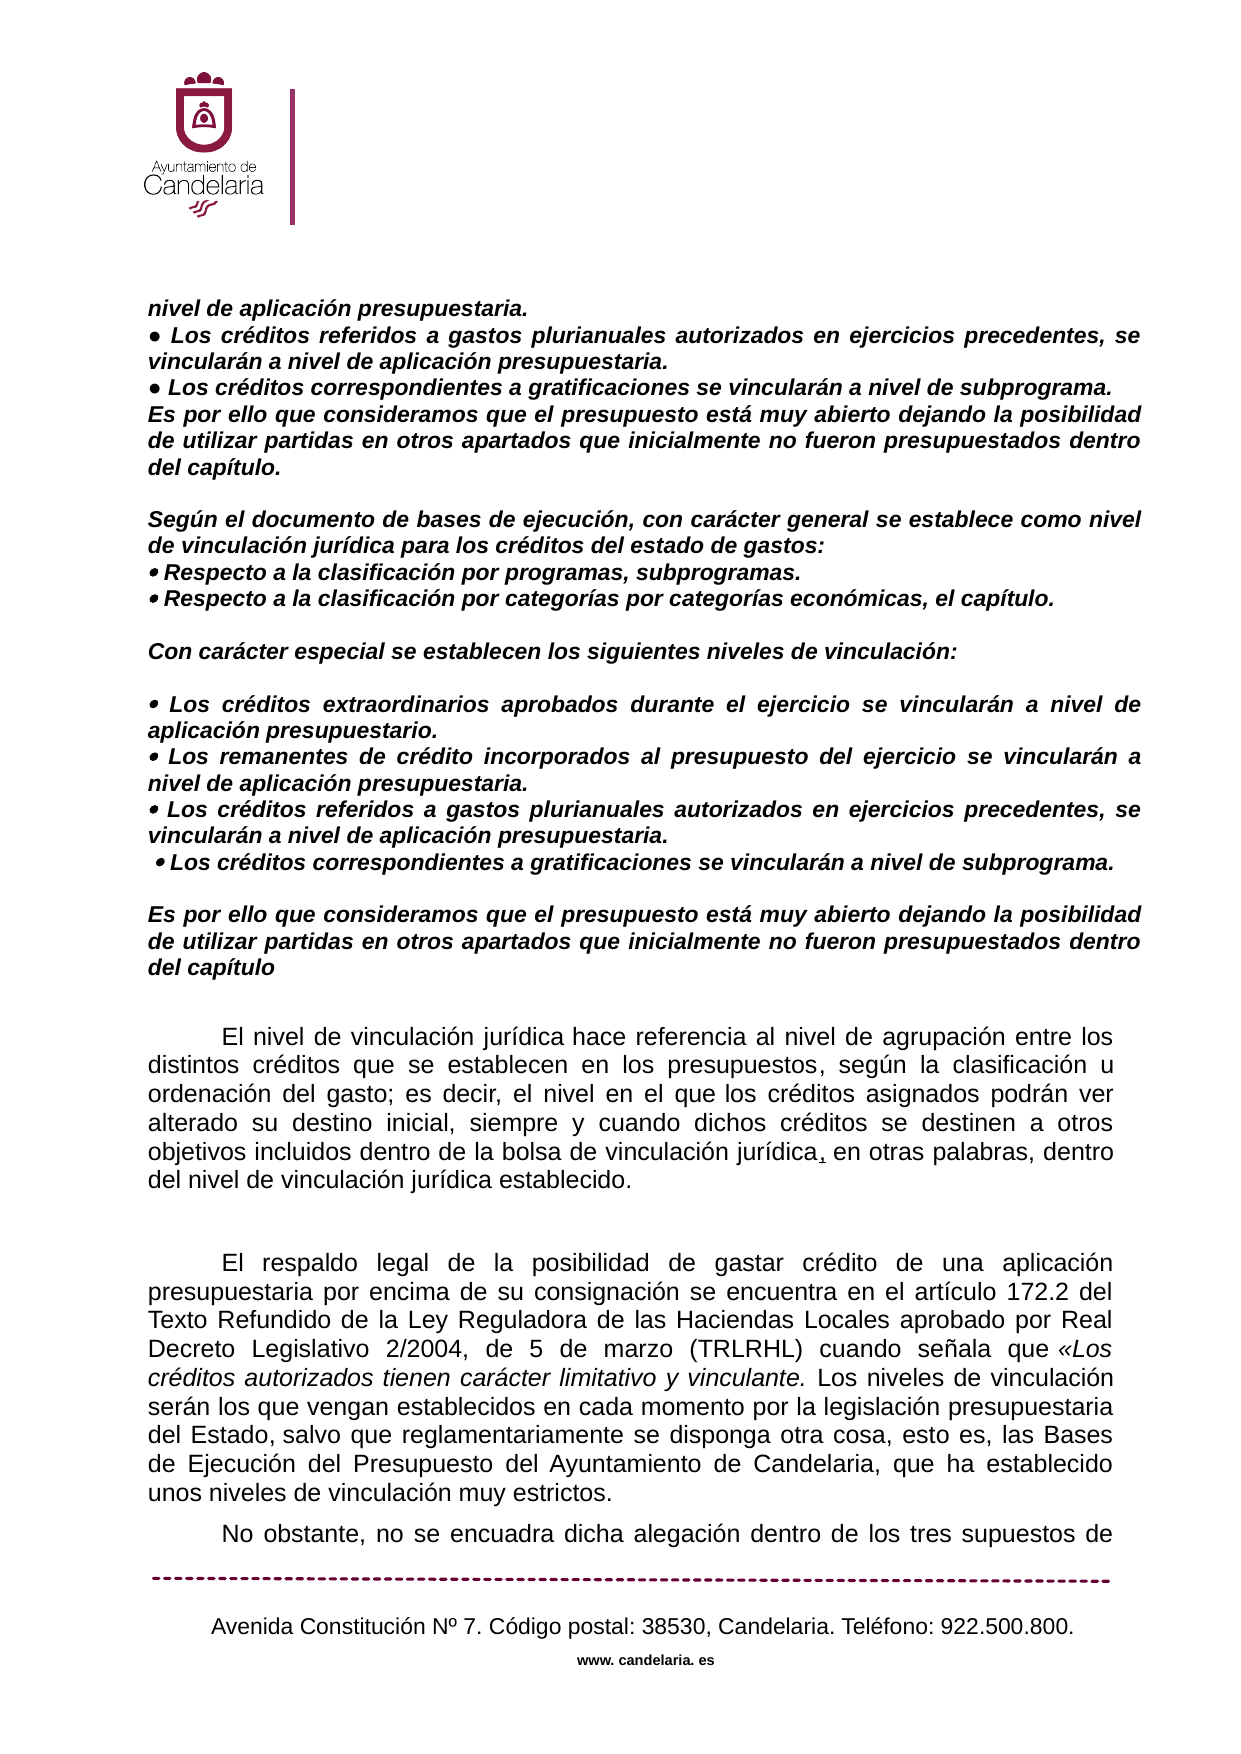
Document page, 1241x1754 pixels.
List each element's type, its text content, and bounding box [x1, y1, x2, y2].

text  Respecto a la clasificación por categorías por categorías económicas, el capítulo. [148, 585, 1144, 612]
text ● Los créditos referidos a gastos plurianuales autorizados en ejercicios precedentes, se vincularán a nivel de aplicación presupuestaria. [148, 322, 1144, 374]
text Es por ello que consideramos que el presupuesto está muy abierto dejando la posibilidad de utilizar partidas en otros apartados que inicialmente no fueron presupuestados dentro del capítulo [148, 901, 1144, 981]
text  Los créditos correspondientes a gratificaciones se vincularán a nivel de subprograma. [148, 849, 1144, 875]
text El nivel de vinculación jurídica hace referencia al nivel de agrupación entre los distintos créditos que se establecen en los presupuestos, según la clasificación u ordenación del gasto; es decir, el nivel en el que los créditos asignados podrán ver alterado su destino inicial, siempre y cuando dichos créditos se destinen a otros objetivos incluidos dentro de la bolsa de vinculación jurídica, en otras palabras, dentro del nivel de vinculación jurídica establecido. [148, 1022, 1114, 1194]
text  Respecto a la clasificación por programas, subprogramas. [148, 559, 1144, 585]
text No obstante, no se encuadra dicha alegación dentro de los tres supuestos de [148, 1519, 1114, 1548]
text Con carácter especial se establecen los siguientes niveles de vinculación: [148, 638, 1144, 664]
text El respaldo legal de la posibilidad de gastar crédito de una aplicación presupuestaria por encima de su consignación se encuentra en el artículo 172.2 del Texto Refundido de la Ley Reguladora de las Haciendas Locales aprobado por Real Decreto Legislativo 2/2004, de 5 de marzo (TRLRHL) cuando señala que «Los créditos autorizados tienen carácter limitativo y vinculante. Los niveles de vinculación serán los que vengan establecidos en cada momento por la legislación presupuestaria del Estado, salvo que reglamentariamente se disponga otra cosa, esto es, las Bases de Ejecución del Presupuesto del Ayuntamiento de Candelaria, que ha establecido unos niveles de vinculación muy estrictos. [148, 1248, 1114, 1507]
text Es por ello que consideramos que el presupuesto está muy abierto dejando la posibilidad de utilizar partidas en otros apartados que inicialmente no fueron presupuestados dentro del capítulo. [148, 401, 1144, 480]
text nivel de aplicación presupuestaria. [148, 295, 1144, 322]
text Según el documento de bases de ejecución, con carácter general se establece como nivel de vinculación jurídica para los créditos del estado de gastos: [148, 506, 1144, 559]
text  Los créditos extraordinarios aprobados durante el ejercicio se vincularán a nivel de aplicación presupuestario. [148, 691, 1144, 743]
text  Los créditos referidos a gastos plurianuales autorizados en ejercicios precedentes, se vincularán a nivel de aplicación presupuestaria. [148, 796, 1144, 849]
text ● Los créditos correspondientes a gratificaciones se vincularán a nivel de subprograma. [148, 374, 1144, 401]
text  Los remanentes de crédito incorporados al presupuesto del ejercicio se vincularán a nivel de aplicación presupuestaria. [148, 743, 1144, 796]
